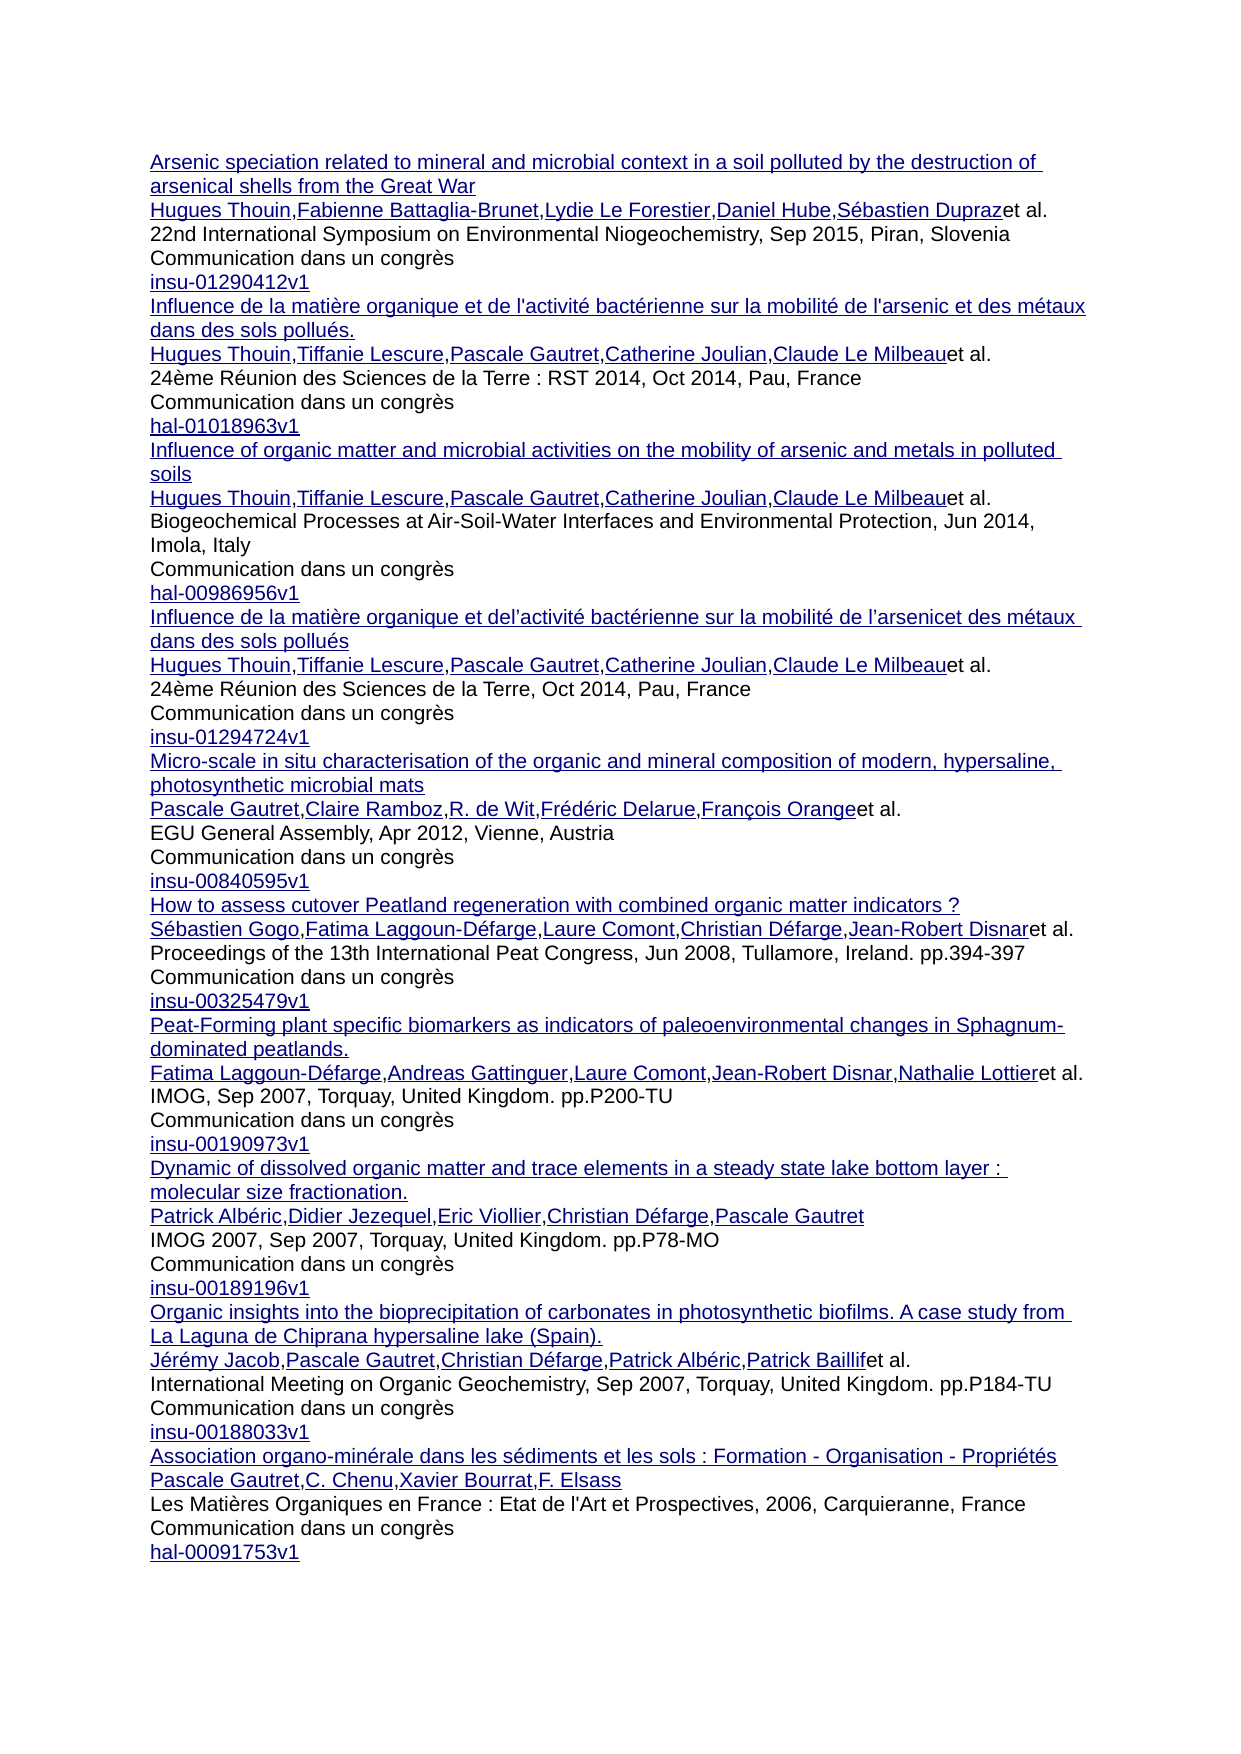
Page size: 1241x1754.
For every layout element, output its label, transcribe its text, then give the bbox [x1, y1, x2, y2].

table_cell How to assess cutover Peatland regeneration with combined organic matter indicators ? Sébastien Gogo,Fatima Laggoun-Défarge,Laure Comont,Christian Défarge,Jean-Robert Disnaret al. Proceedings of the 13th International Peat Congress, Jun 2008, Tullamore, Ireland. pp.394-397 Communication dans un congrès insu-00325479v1 [150, 893, 1090, 1012]
table_cell Influence of organic matter and microbial activities on the mobility of arsenic and metals in polluted soils Hugues Thouin,Tiffanie Lescure,Pascale Gautret,Catherine Joulian,Claude Le Milbeauet al. Biogeochemical Processes at Air-Soil-Water Interfaces and Environmental Protection, Jun 2014, Imola, Italy Communication dans un congrès hal-00986956v1 [150, 438, 1090, 605]
table_cell Dynamic of dissolved organic matter and trace elements in a steady state lake bottom layer : molecular size fractionation. Patrick Albéric,Didier Jezequel,Eric Viollier,Christian Défarge,Pascale Gautret IMOG 2007, Sep 2007, Torquay, United Kingdom. pp.P78-MO Communication dans un congrès insu-00189196v1 [150, 1156, 1090, 1300]
table_cell Peat-Forming plant specific biomarkers as indicators of paleoenvironmental changes in Sphagnum-dominated peatlands. Fatima Laggoun-Défarge,Andreas Gattinguer,Laure Comont,Jean-Robert Disnar,Nathalie Lottieret al. IMOG, Sep 2007, Torquay, United Kingdom. pp.P200-TU Communication dans un congrès insu-00190973v1 [150, 1013, 1090, 1156]
table_cell Organic insights into the bioprecipitation of carbonates in photosynthetic biofilms. A case study from La Laguna de Chiprana hypersaline lake (Spain). Jérémy Jacob,Pascale Gautret,Christian Défarge,Patrick Albéric,Patrick Baillifet al. International Meeting on Organic Geochemistry, Sep 2007, Torquay, United Kingdom. pp.P184-TU Communication dans un congrès insu-00188033v1 [150, 1300, 1090, 1444]
table_cell Association organo-minérale dans les sédiments et les sols : Formation - Organisation - Propriétés Pascale Gautret,C. Chenu,Xavier Bourrat,F. Elsass Les Matières Organiques en France : Etat de l'Art et Prospectives, 2006, Carquieranne, France Communication dans un congrès hal-00091753v1 [150, 1444, 1090, 1563]
table_cell Influence de la matière organique et de l'activité bactérienne sur la mobilité de l'arsenic et des métaux dans des sols pollués. Hugues Thouin,Tiffanie Lescure,Pascale Gautret,Catherine Joulian,Claude Le Milbeauet al. 24ème Réunion des Sciences de la Terre : RST 2014, Oct 2014, Pau, France Communication dans un congrès hal-01018963v1 [150, 294, 1090, 437]
table_cell Influence de la matière organique et del’activité bactérienne sur la mobilité de l’arsenicet des métaux dans des sols pollués Hugues Thouin,Tiffanie Lescure,Pascale Gautret,Catherine Joulian,Claude Le Milbeauet al. 24ème Réunion des Sciences de la Terre, Oct 2014, Pau, France Communication dans un congrès insu-01294724v1 [150, 605, 1090, 749]
table_cell Micro-scale in situ characterisation of the organic and mineral composition of modern, hypersaline, photosynthetic microbial mats Pascale Gautret,Claire Ramboz,R. de Wit,Frédéric Delarue,François Orangeet al. EGU General Assembly, Apr 2012, Vienne, Austria Communication dans un congrès insu-00840595v1 [150, 749, 1090, 893]
table_cell Arsenic speciation related to mineral and microbial context in a soil polluted by the destruction of arsenical shells from the Great War Hugues Thouin,Fabienne Battaglia-Brunet,Lydie Le Forestier,Daniel Hube,Sébastien Duprazet al. 22nd International Symposium on Environmental Niogeochemistry, Sep 2015, Piran, Slovenia Communication dans un congrès insu-01290412v1 [150, 150, 1090, 294]
